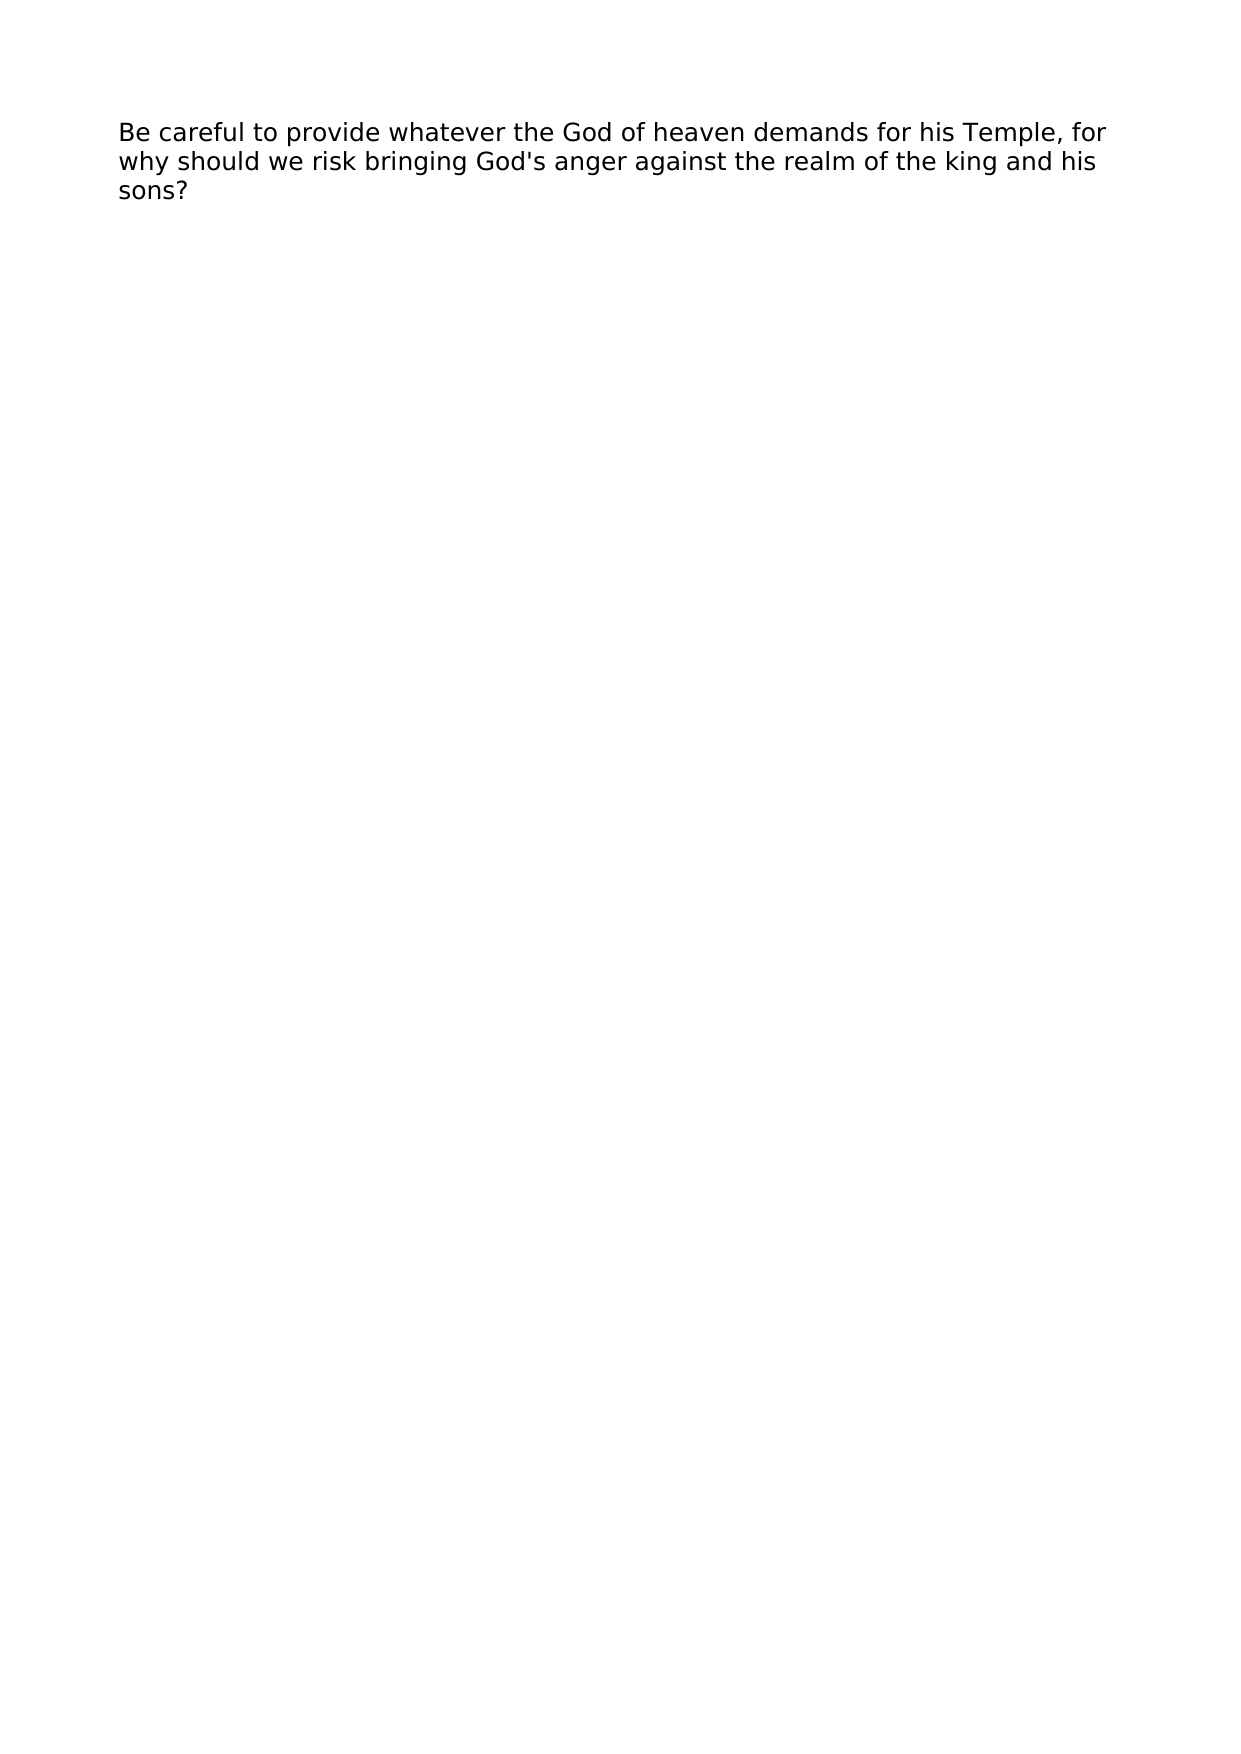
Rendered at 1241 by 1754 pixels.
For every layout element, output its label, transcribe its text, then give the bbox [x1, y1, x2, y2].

text Be careful to provide whatever the God of heaven demands for his Temple, for why should we risk bringing God's anger against the realm of the king and his sons? [118, 118, 1122, 206]
